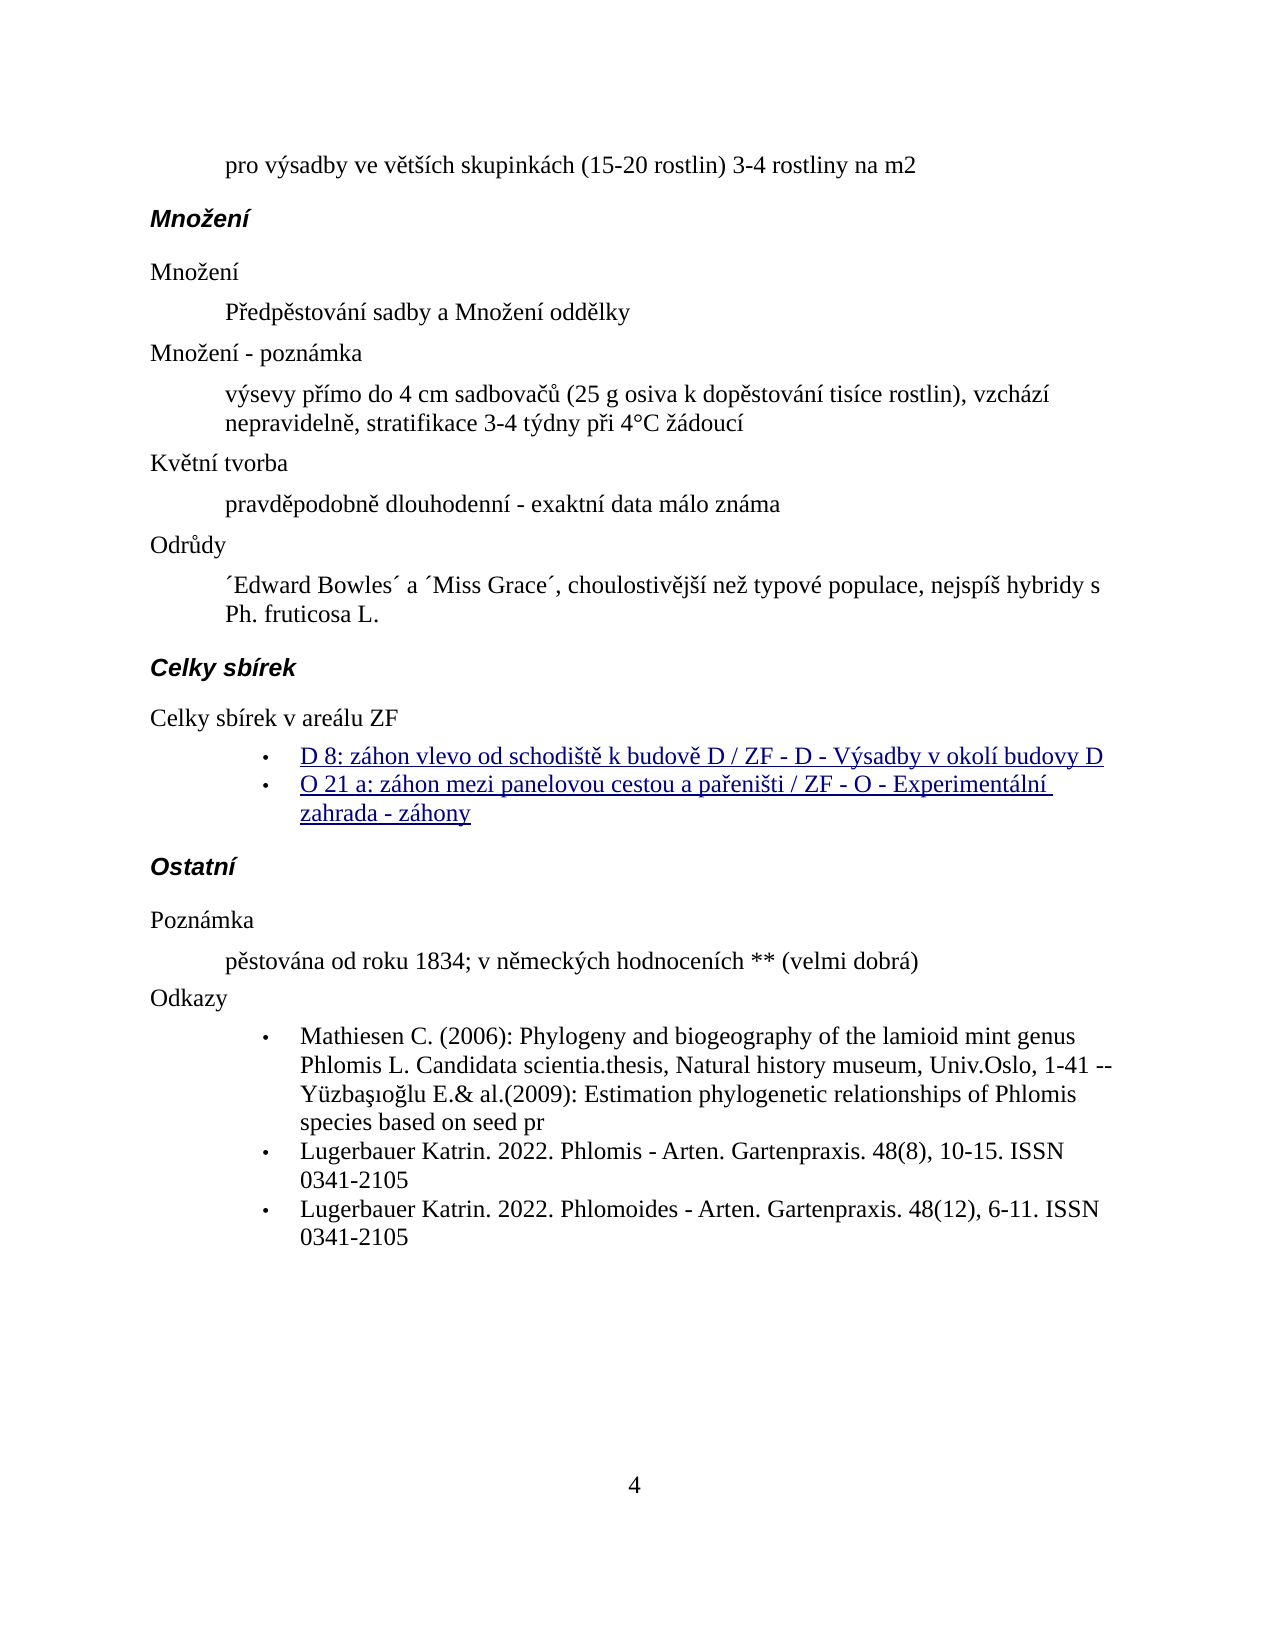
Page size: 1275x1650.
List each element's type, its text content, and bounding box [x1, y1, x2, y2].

text ´Edward Bowles´ a ´Miss Grace´, choulostivější než typové populace, nejspíš hybridy s Ph. fruticosa L. [225, 571, 1125, 628]
list O 21 a: záhon mezi panelovou cestou a pařeništi / ZF - O - Experimentální zahrada - záhony [262, 769, 1125, 827]
text pěstována od roku 1834; v německých hodnoceních ** (velmi dobrá) [225, 946, 1125, 974]
text výsevy přímo do 4 cm sadbovačů (25 g osiva k dopěstování tisíce rostlin), vzchází nepravidelně, stratifikace 3-4 týdny při 4°C žádoucí [225, 379, 1125, 436]
text Celky sbírek v areálu ZF [150, 703, 1125, 732]
list Lugerbauer Katrin. 2022. Phlomis - Arten. Gartenpraxis. 48(8), 10-15. ISSN 0341-2105 [262, 1136, 1125, 1194]
subtitle Ostatní [150, 852, 1125, 881]
text Odrůdy [150, 530, 1125, 559]
list D 8: záhon vlevo od schodiště k budově D / ZF - D - Výsadby v okolí budovy D [262, 741, 1125, 769]
text Množení - poznámka [150, 338, 1125, 367]
list Lugerbauer Katrin. 2022. Phlomoides - Arten. Gartenpraxis. 48(12), 6-11. ISSN 0341-2105 [262, 1194, 1125, 1251]
subtitle Množení [150, 204, 1125, 232]
text Poznámka [150, 905, 1125, 934]
text Množení [150, 257, 1125, 286]
text Květní tvorba [150, 448, 1125, 477]
text Odkazy [150, 983, 1125, 1012]
subtitle Celky sbírek [150, 653, 1125, 682]
list Mathiesen C. (2006): Phylogeny and biogeography of the lamioid mint genus Phlomis L. Candidata scientia.thesis, Natural history museum, Univ.Oslo, 1-41 -- Yüzbaşıoğlu E.& al.(2009): Estimation phylogenetic relationships of Phlomis species based on seed pr [262, 1021, 1125, 1136]
text Předpěstování sadby a Množení oddělky [225, 297, 1125, 326]
text pravděpodobně dlouhodenní - exaktní data málo známa [225, 489, 1125, 518]
text pro výsadby ve větších skupinkách (15-20 rostlin) 3-4 rostliny na m2 [225, 150, 1125, 179]
